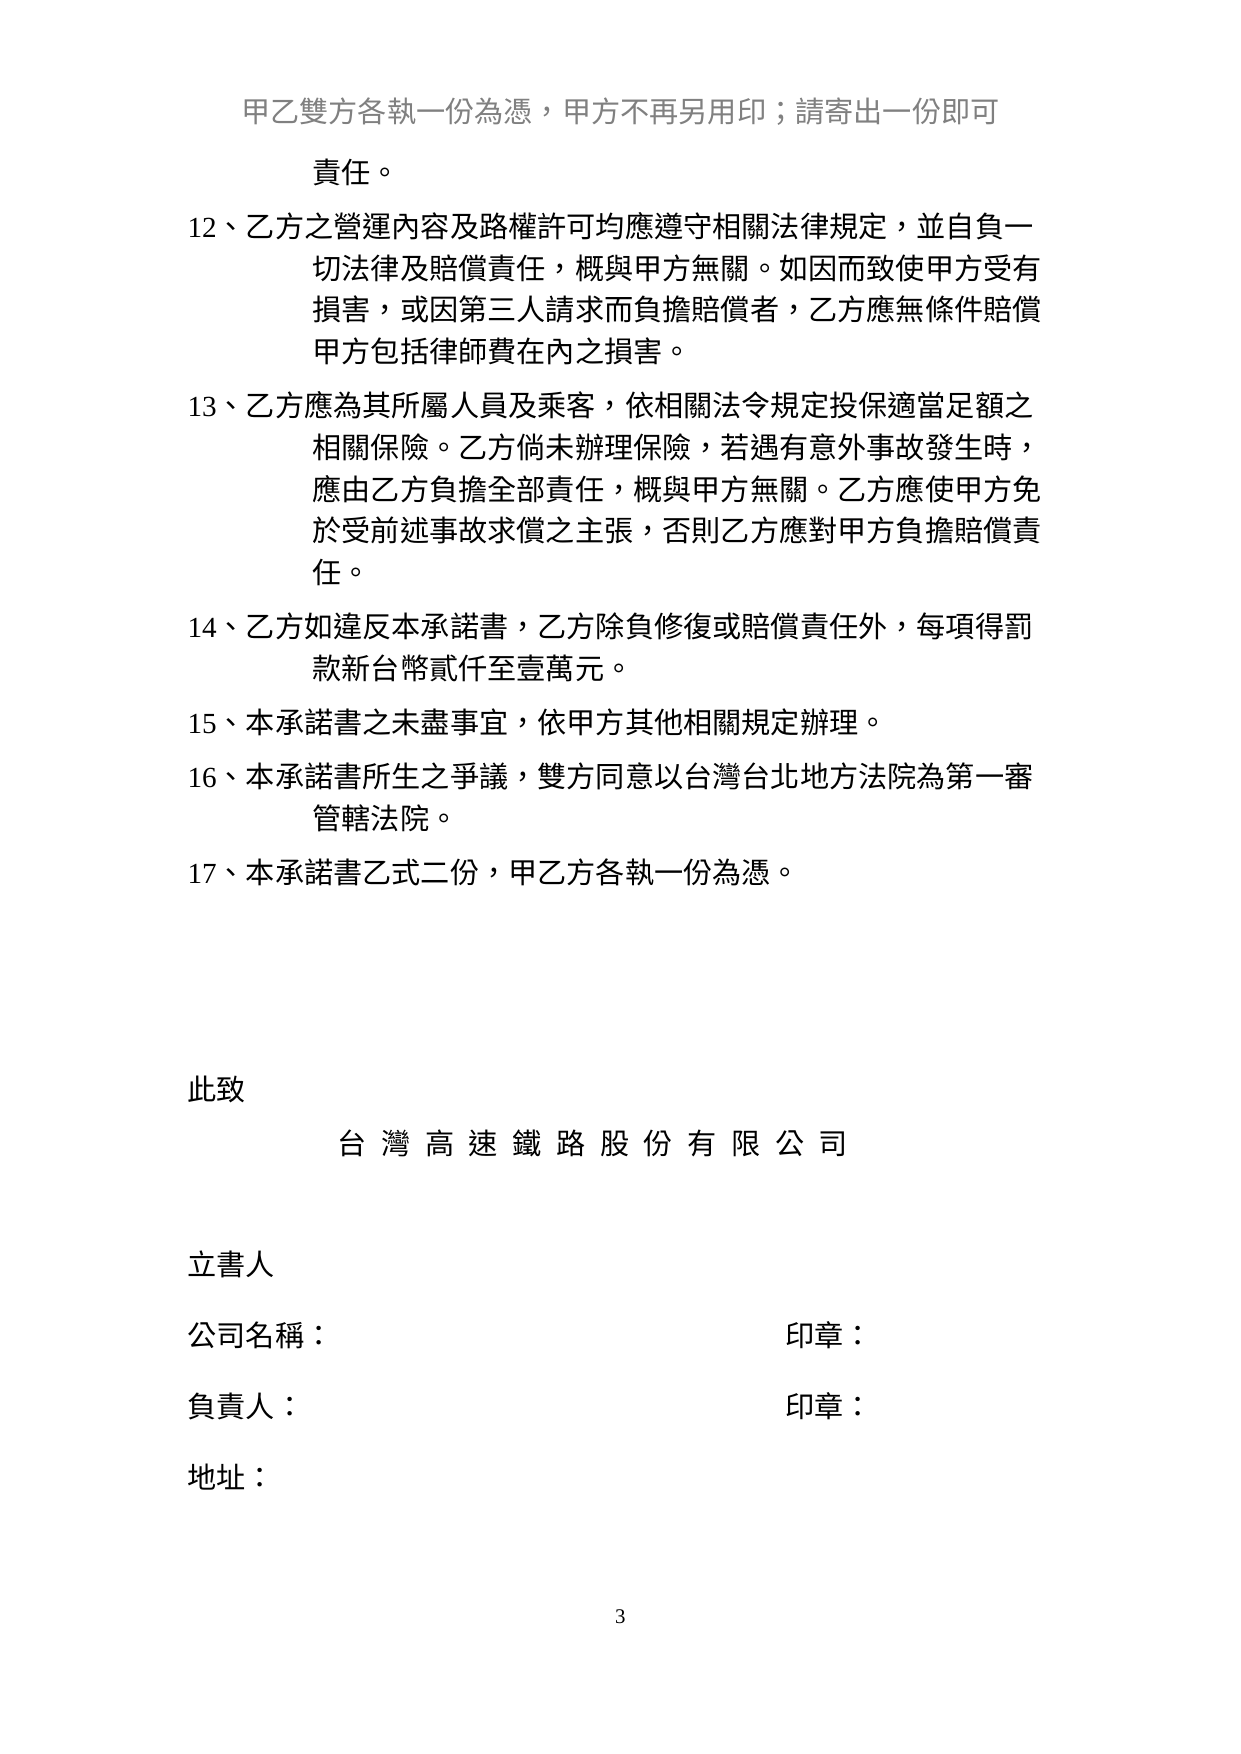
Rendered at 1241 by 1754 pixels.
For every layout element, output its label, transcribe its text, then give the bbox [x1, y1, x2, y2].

list 乙方之營運內容及路權許可均應遵守相關法律規定，並自負一切法律及賠償責任，概與甲方無關。如因而致使甲方受有損害，或因第三人請求而負擔賠償者，乙方應無條件賠償甲方包括律師費在內之損害。 [187, 204, 1053, 371]
list 乙方應為其所屬人員及乘客，依相關法令規定投保適當足額之相關保險。乙方倘未辦理保險，若遇有意外事故發生時，應由乙方負擔全部責任，概與甲方無關。乙方應使甲方免於受前述事故求償之主張，否則乙方應對甲方負擔賠償責任。 [187, 383, 1053, 592]
text 台 灣 高 速 鐵 路 股 份 有 限 公 司 [187, 1121, 1053, 1162]
list 本承諾書所生之爭議，雙方同意以台灣台北地方法院為第一審管轄法院。 [187, 754, 1053, 837]
text 地址： [187, 1442, 1053, 1500]
list 本承諾書乙式二份，甲乙方各執一份為憑。 [187, 850, 1053, 892]
list 乙方所屬之客運駕駛及派駐轉運站之服務人員，均應遵守我國法令規定、以及甲方所訂頒之相關規定，並應接受甲方指定之管理人員之指導，如違反者，乙方應與其人員負連帶責任。 [187, 150, 1053, 192]
text 立書人 [187, 1229, 1053, 1287]
text 公司名稱： 印章： [187, 1300, 1053, 1358]
list 乙方如違反本承諾書，乙方除負修復或賠償責任外，每項得罰款新台幣貳仟至壹萬元。 [187, 604, 1053, 687]
list 本承諾書之未盡事宜，依甲方其他相關規定辦理。 [187, 700, 1053, 742]
text 此致 [187, 1067, 1053, 1108]
text 負責人： 印章： [187, 1371, 1053, 1429]
